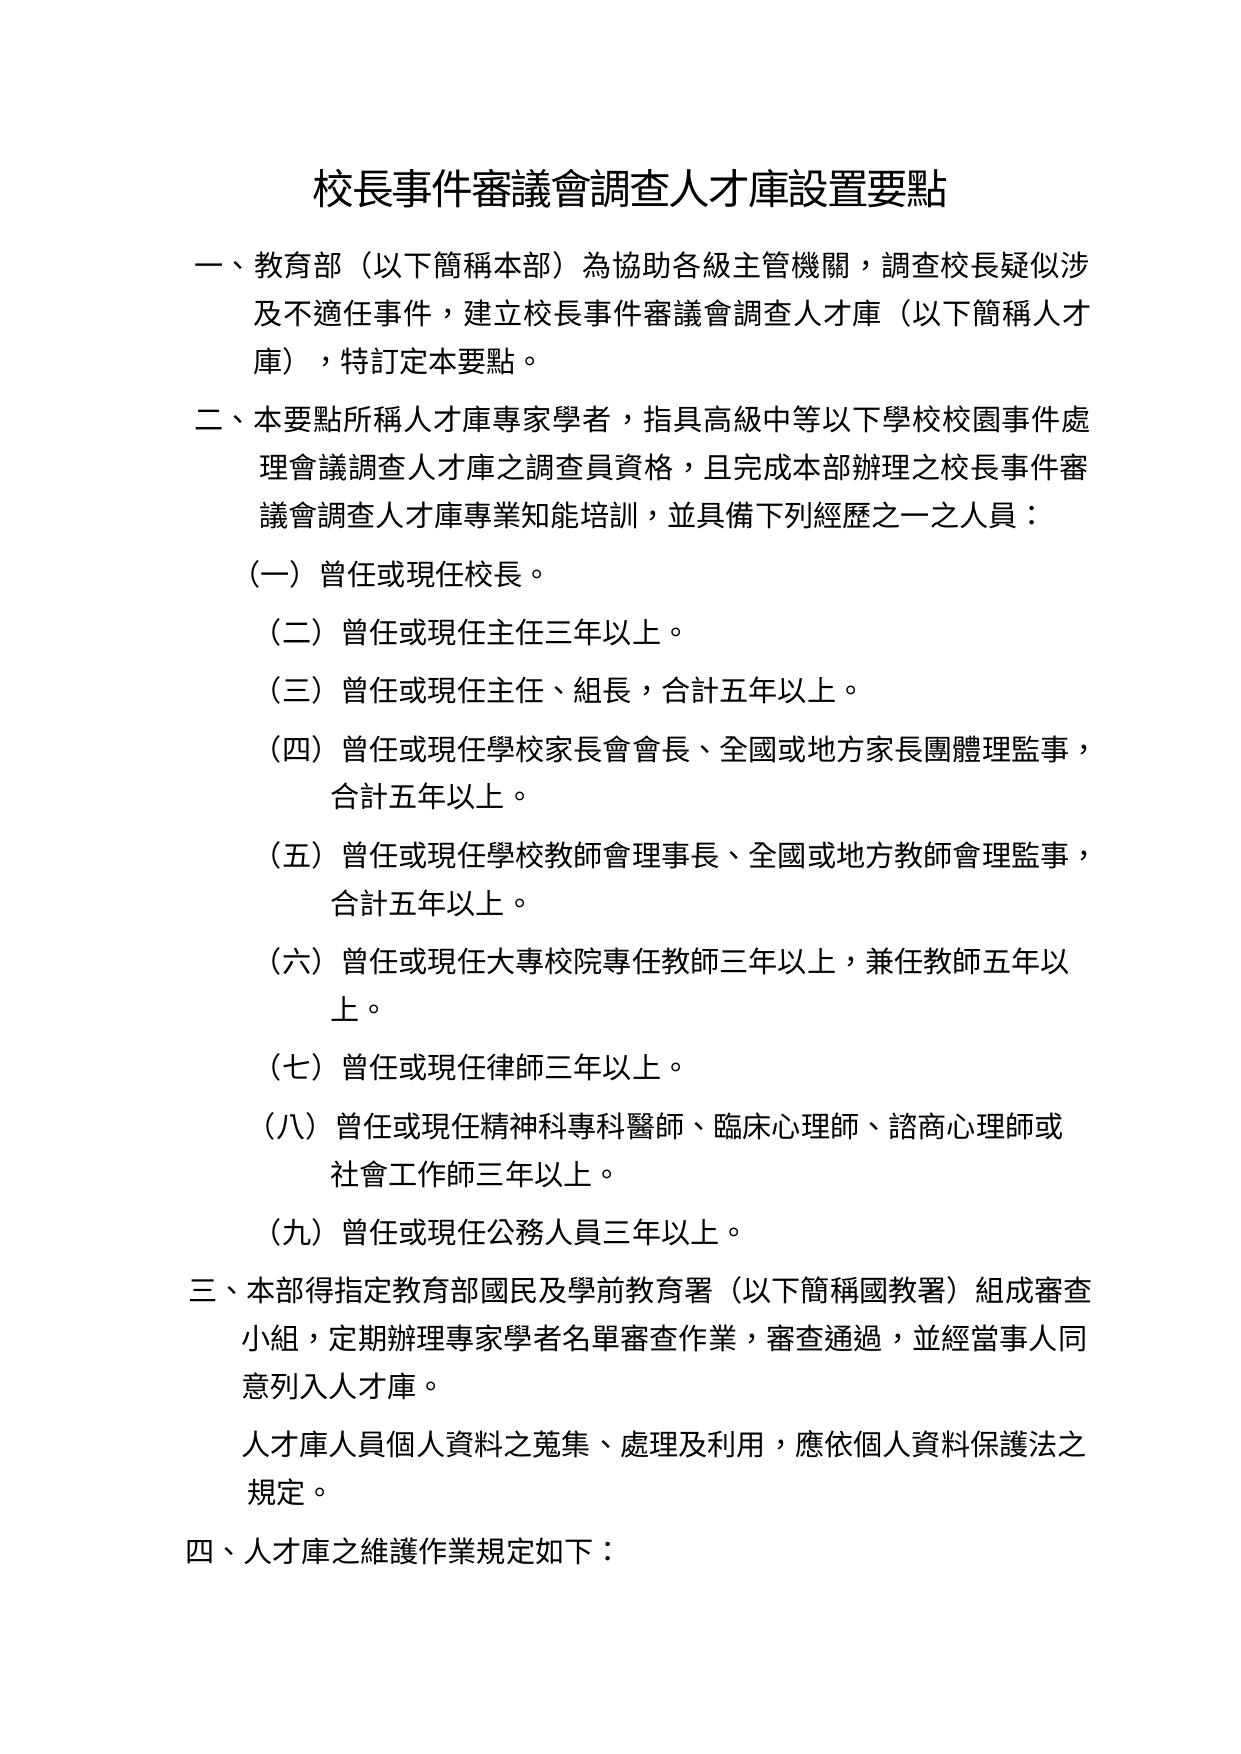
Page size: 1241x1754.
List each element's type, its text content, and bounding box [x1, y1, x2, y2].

text （三）曾任或現任主任、組長，合計五年以上。 [218, 663, 1092, 711]
text 二、本要點所稱人才庫專家學者，指具高級中等以下學校校園事件處理會議調查人才庫之調查員資格，且完成本部辦理之校長事件審議會調查人才庫專業知能培訓，並具備下列經歷之一之人員： [194, 392, 1092, 536]
text 人才庫人員個人資料之蒐集、處理及利用，應依個人資料保護法之規定。 [188, 1417, 1092, 1513]
text （四）曾任或現任學校家長會會長、全國或地方家長團體理監事，合計五年以上。 [218, 722, 1092, 817]
text （一）曾任或現任校長。 [218, 547, 1092, 594]
text （二）曾任或現任主任三年以上。 [218, 605, 1092, 653]
text （六）曾任或現任大專校院專任教師三年以上，兼任教師五年以上。 [218, 934, 1092, 1030]
text （五）曾任或現任學校教師會理事長、全國或地方教師會理監事，合計五年以上。 [218, 828, 1092, 924]
text （九）曾任或現任公務人員三年以上。 [218, 1205, 1092, 1253]
text （八）曾任或現任精神科專科醫師、臨床心理師、諮商心理師或社會工作師三年以上。 [212, 1099, 1092, 1194]
text 四、人才庫之維護作業規定如下： [170, 1524, 1092, 1572]
text （七）曾任或現任律師三年以上。 [218, 1040, 1092, 1088]
text 一、教育部（以下簡稱本部）為協助各級主管機關，調查校長疑似涉及不適任事件，建立校長事件審議會調查人才庫（以下簡稱人才庫），特訂定本要點。 [194, 238, 1092, 382]
text 校長事件審議會調查人才庫設置要點 [170, 166, 1092, 214]
text 三、本部得指定教育部國民及學前教育署（以下簡稱國教署）組成審查小組，定期辦理專家學者名單審查作業，審查通過，並經當事人同意列入人才庫。 [188, 1263, 1092, 1407]
